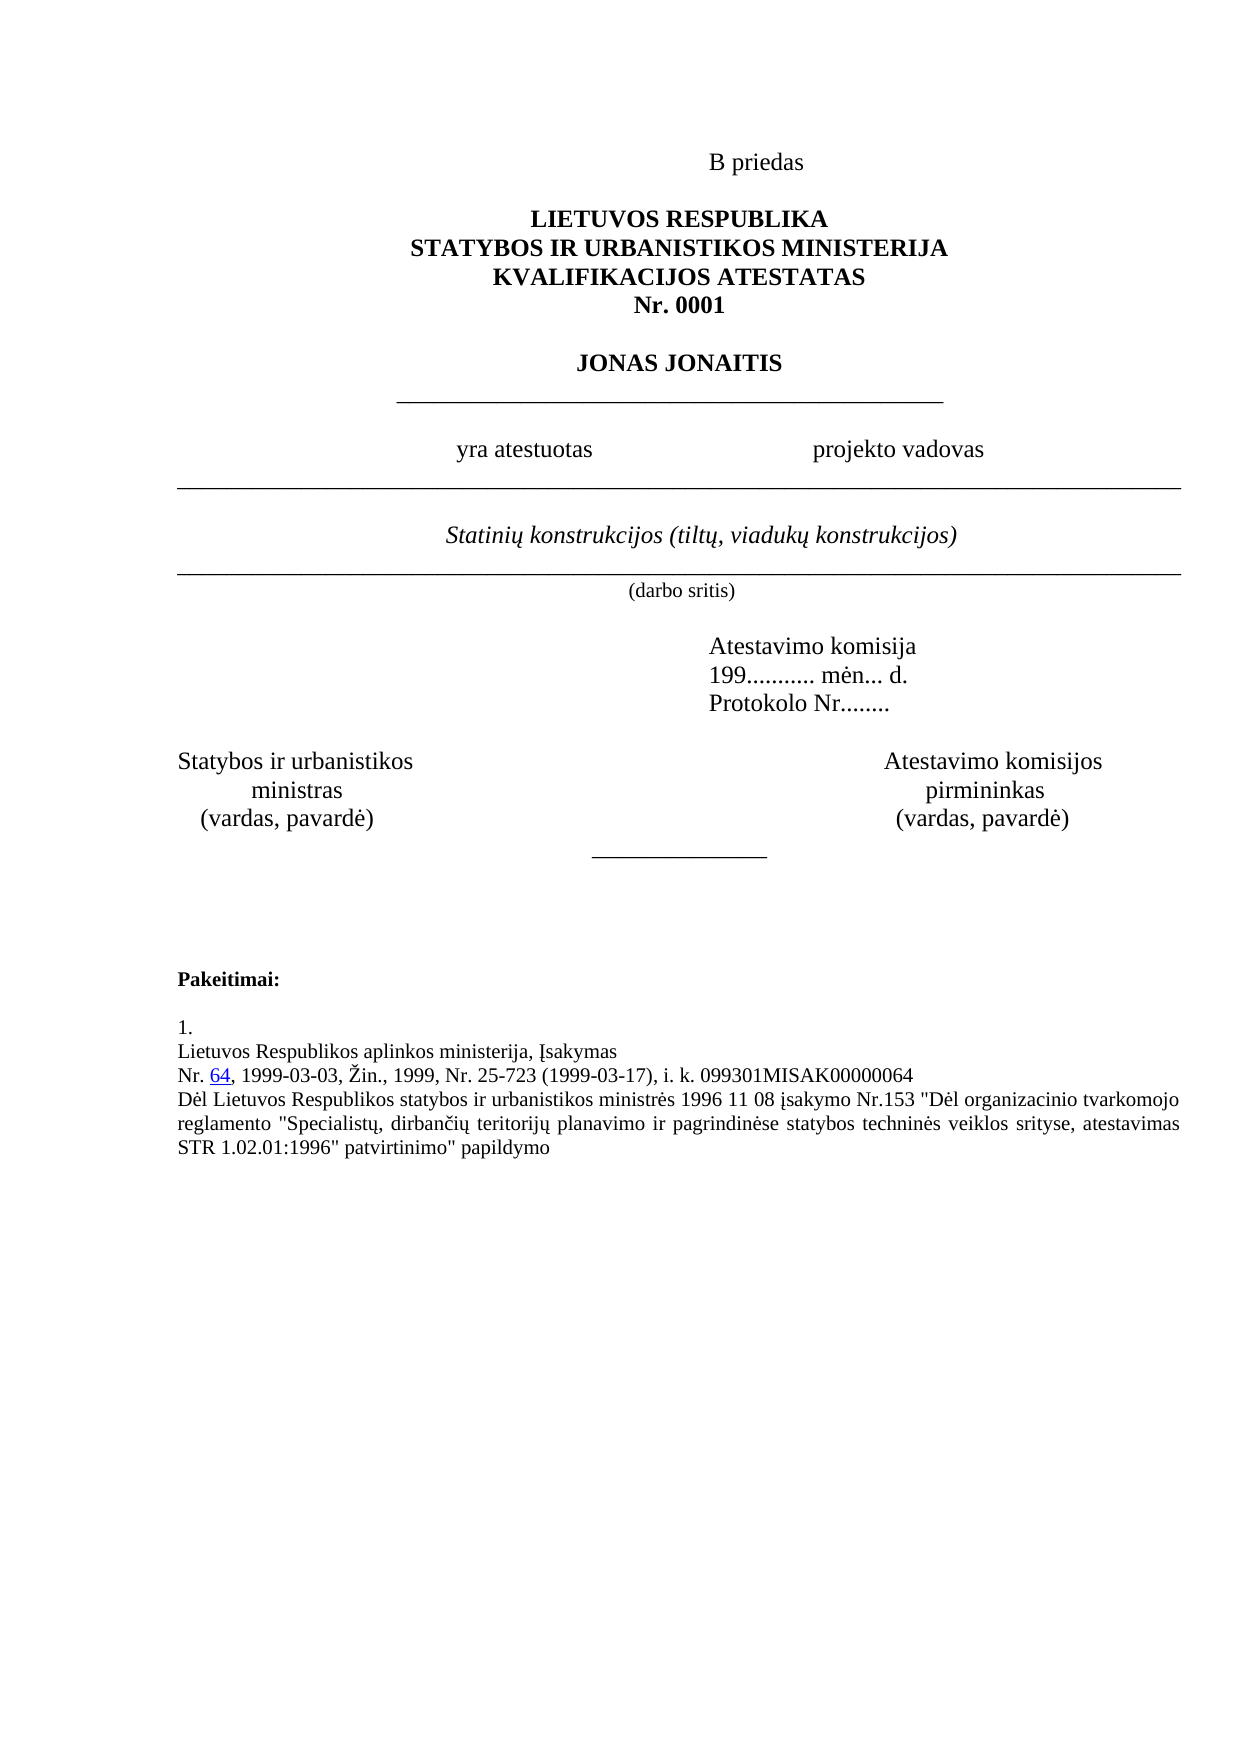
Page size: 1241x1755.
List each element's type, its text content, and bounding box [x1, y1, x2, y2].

text yra atestuotas projekto vadovas [177, 434, 1181, 463]
text LIETUVOS RESPUBLIKA [177, 204, 1181, 233]
text JONAS JONAITIS [177, 348, 1181, 377]
text (vardas, pavardė) (vardas, pavardė) [177, 803, 1181, 832]
text Lietuvos Respublikos aplinkos ministerija, Įsakymas [177, 1039, 1181, 1063]
text (darbo sritis) [177, 578, 1181, 602]
text ______________ [177, 832, 1181, 861]
text Statinių konstrukcijos (tiltų, viadukų konstrukcijos) [177, 521, 1181, 549]
text Dėl Lietuvos Respublikos statybos ir urbanistikos ministrės 1996 11 08 įsakymo Nr.153 "Dėl organizacinio tvarkomojo reglamento "Specialistų, dirbančių teritorijų planavimo ir pagrindinėse statybos techninės veiklos srityse, atestavimas STR 1.02.01:1996" patvirtinimo" papildymo [177, 1087, 1181, 1159]
text Nr. 64, 1999-03-03, Žin., 1999, Nr. 25-723 (1999-03-17), i. k. 099301MISAK00000064 [177, 1063, 1181, 1087]
text 199........... mėn... d. [177, 660, 1181, 688]
text Protokolo Nr........ [177, 688, 1181, 717]
text Pakeitimai: [177, 967, 1181, 991]
text KVALIFIKACIJOS ATESTATAS [177, 262, 1181, 291]
text Statybos ir urbanistikos Atestavimo komisijos [177, 746, 1181, 775]
text B priedas [177, 147, 1181, 176]
text 1. [177, 1015, 1181, 1039]
text STATYBOS IR URBANISTIKOS MINISTERIJA [177, 233, 1181, 262]
text Atestavimo komisija [177, 631, 1181, 660]
text ministras pirmininkas [177, 775, 1181, 803]
text Nr. 0001 [177, 291, 1181, 319]
